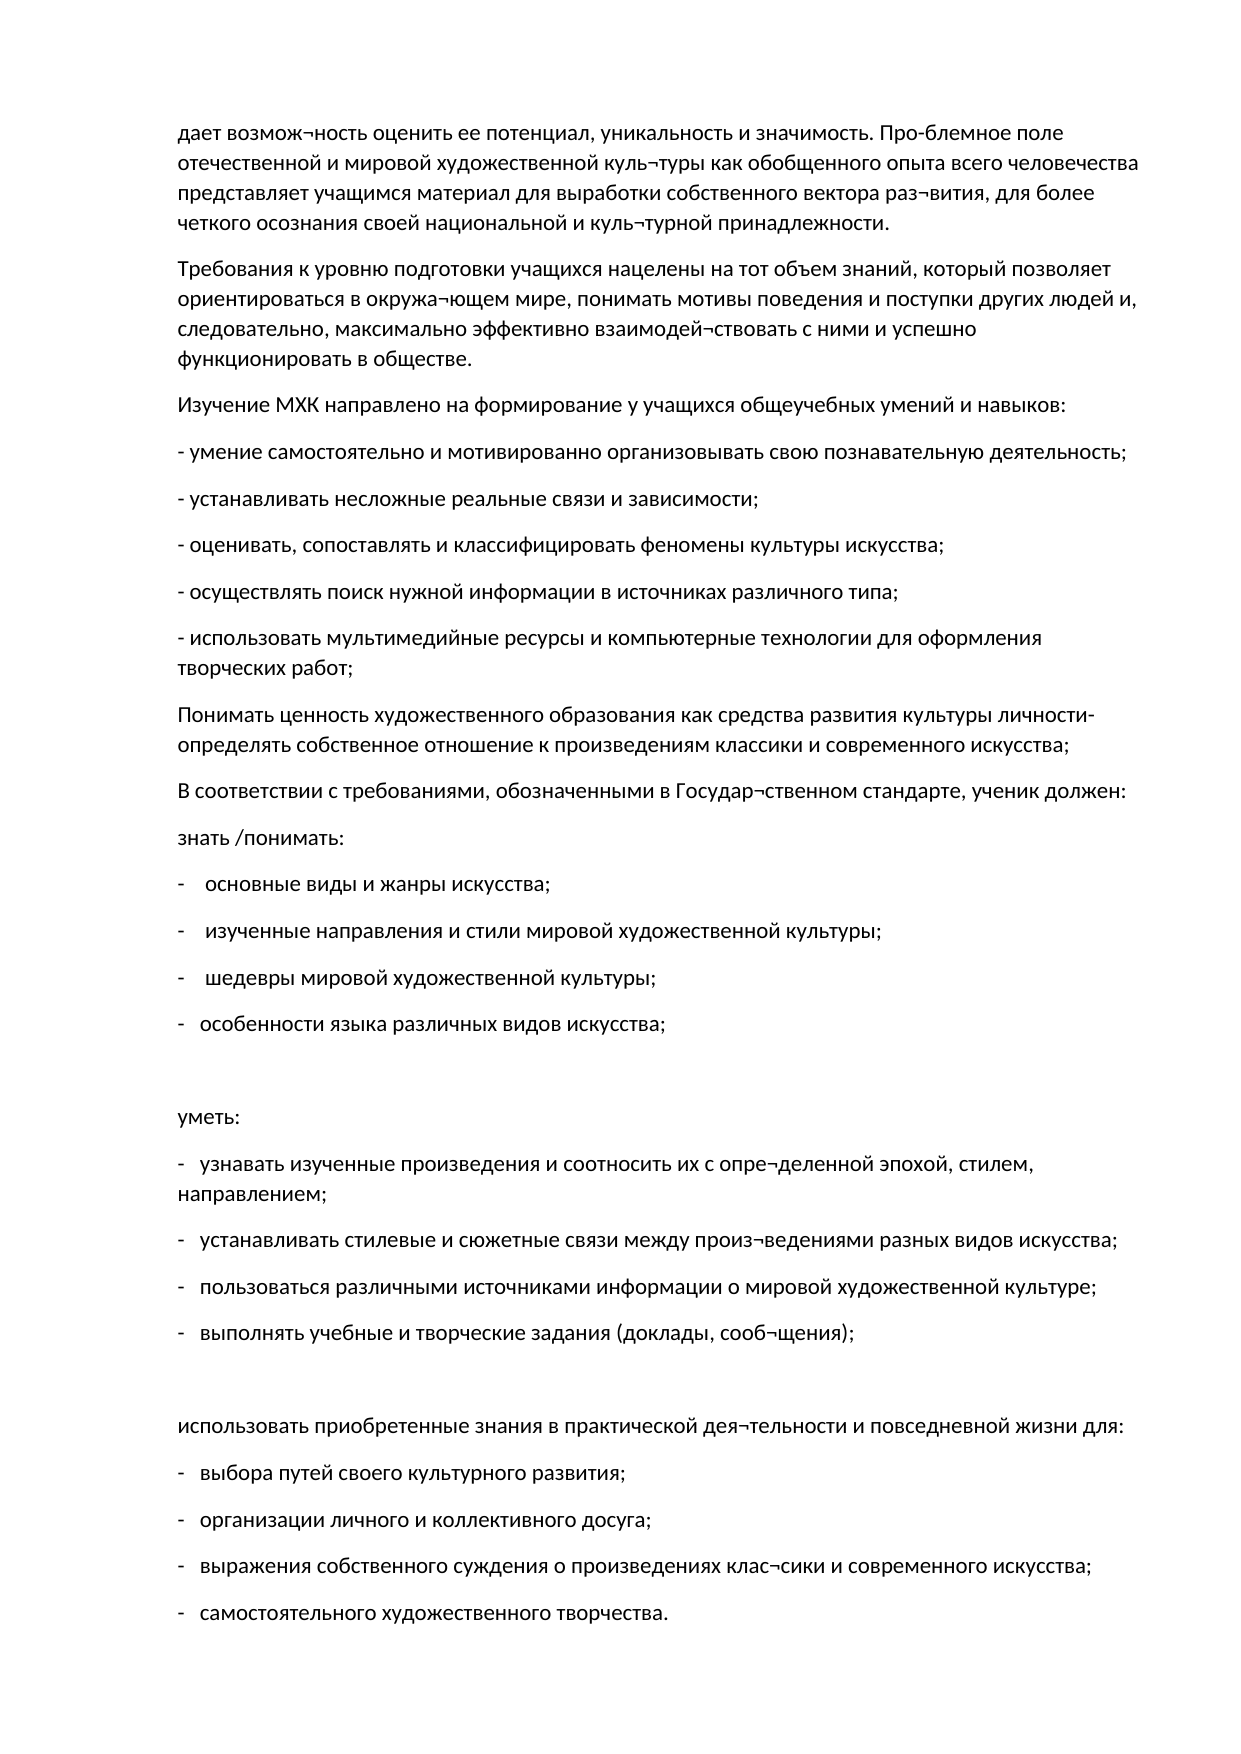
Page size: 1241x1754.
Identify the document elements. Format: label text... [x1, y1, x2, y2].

text - шедевры мировой художественной культуры; [177, 963, 1152, 991]
text использовать приобретенные знания в практической дея¬тельности и повседневной жизни для: [177, 1412, 1152, 1439]
text - организации личного и коллективного досуга; [177, 1505, 1152, 1533]
text уметь: [177, 1102, 1152, 1130]
text - устанавливать стилевые и сюжетные связи между произ¬ведениями разных видов искусства; [177, 1225, 1152, 1253]
text Понимать ценность художественного образования как средства развития культуры личности- определять собственное отношение к произведениям классики и современного искусства; [177, 700, 1152, 758]
text - выполнять учебные и творческие задания (доклады, сооб¬щения); [177, 1318, 1152, 1346]
text дает возмож¬ность оценить ее потенциал, уникальность и значимость. Про-блемное поле отечественной и мировой художественной куль¬туры как обобщенного опыта всего человечества представляет учащимся материал для выработки собственного вектора раз¬вития, для более четкого осознания своей национальной и куль¬турной принадлежности. [177, 118, 1152, 236]
text В соответствии с требованиями, обозначенными в Государ¬ственном стандарте, ученик должен: [177, 776, 1152, 804]
text Изучение МХК направлено на формирование у учащихся общеучебных умений и навыков: [177, 391, 1152, 419]
text - выбора путей своего культурного развития; [177, 1458, 1152, 1486]
text - осуществлять поиск нужной информации в источниках различного типа; [177, 577, 1152, 605]
text знать /понимать: [177, 823, 1152, 851]
text - умение самостоятельно и мотивированно организовывать свою познавательную деятельность; [177, 437, 1152, 465]
text - узнавать изученные произведения и соотносить их с опре¬деленной эпохой, стилем, направлением; [177, 1149, 1152, 1207]
text - выражения собственного суждения о произведениях клас¬сики и современного искусства; [177, 1551, 1152, 1579]
text - пользоваться различными источниками информации о мировой художественной культуре; [177, 1272, 1152, 1300]
text - особенности языка различных видов искусства; [177, 1009, 1152, 1037]
text - изученные направления и стили мировой художественной культуры; [177, 916, 1152, 944]
text - использовать мультимедийные ресурсы и компьютерные технологии для оформления творческих работ; [177, 623, 1152, 681]
text Требования к уровню подготовки учащихся нацелены на тот объем знаний, который позволяет ориентироваться в окружа¬ющем мире, понимать мотивы поведения и поступки других людей и, следовательно, максимально эффективно взаимодей¬ствовать с ними и успешно функционировать в обществе. [177, 254, 1152, 372]
text - оценивать, сопоставлять и классифицировать феномены культуры искусства; [177, 530, 1152, 558]
text - самостоятельного художественного творчества. [177, 1598, 1152, 1626]
text - основные виды и жанры искусства; [177, 869, 1152, 897]
text - устанавливать несложные реальные связи и зависимости; [177, 484, 1152, 512]
